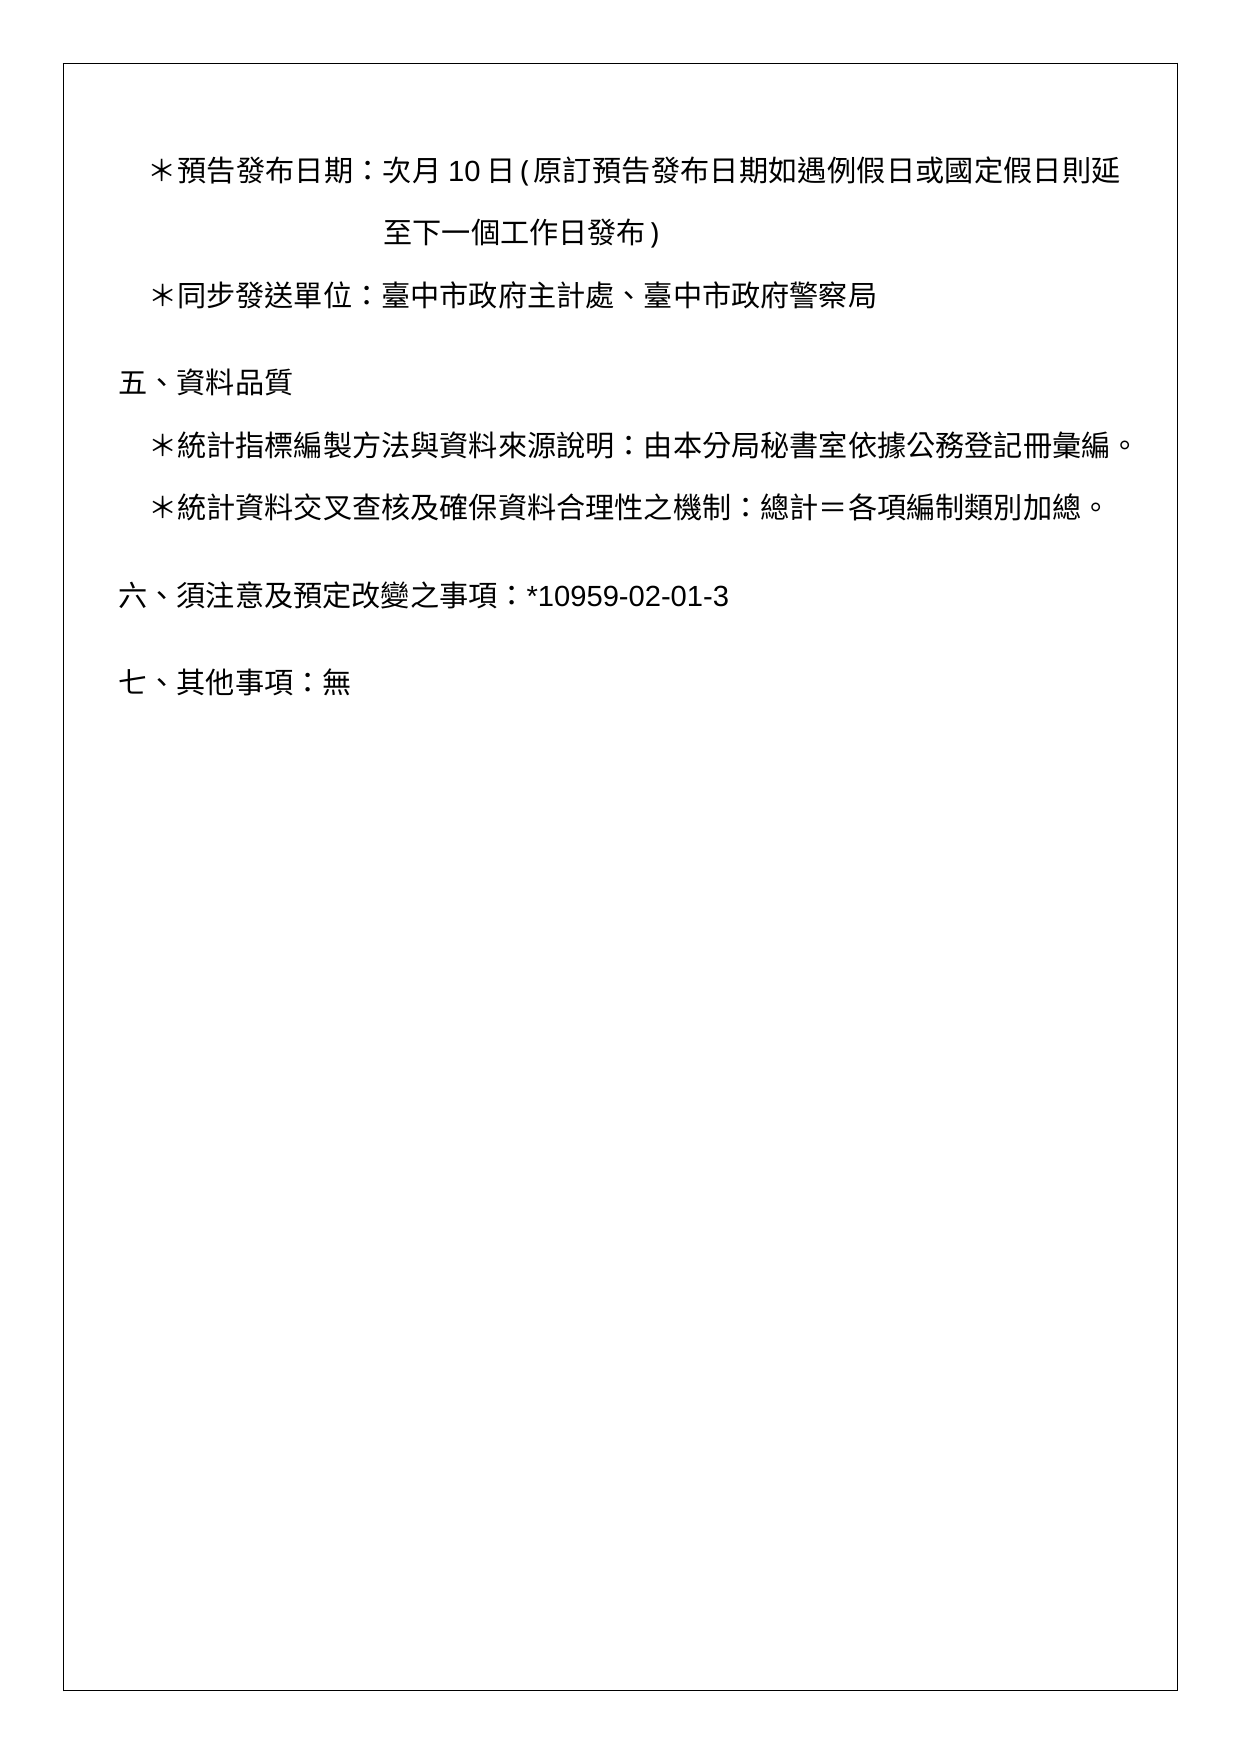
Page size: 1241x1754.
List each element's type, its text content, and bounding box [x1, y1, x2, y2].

text ＊統計指標編製方法與資料來源說明：由本分局秘書室依據公務登記冊彙編。 [148, 402, 1122, 464]
text ＊同步發送單位：臺中市政府主計處、臺中市政府警察局 [148, 252, 1122, 314]
text ＊統計資料交叉查核及確保資料合理性之機制：總計＝各項編制類別加總。 [148, 464, 1122, 527]
text ＊預告發布日期：次月10日(原訂預告發布日期如遇例假日或國定假日則延至下一個工作日發布) [148, 127, 1122, 252]
text 六、須注意及預定改變之事項：*10959-02-01-3 [118, 552, 1122, 614]
text 七、其他事項：無 [118, 639, 1122, 702]
text 五、資料品質 [118, 339, 1122, 402]
